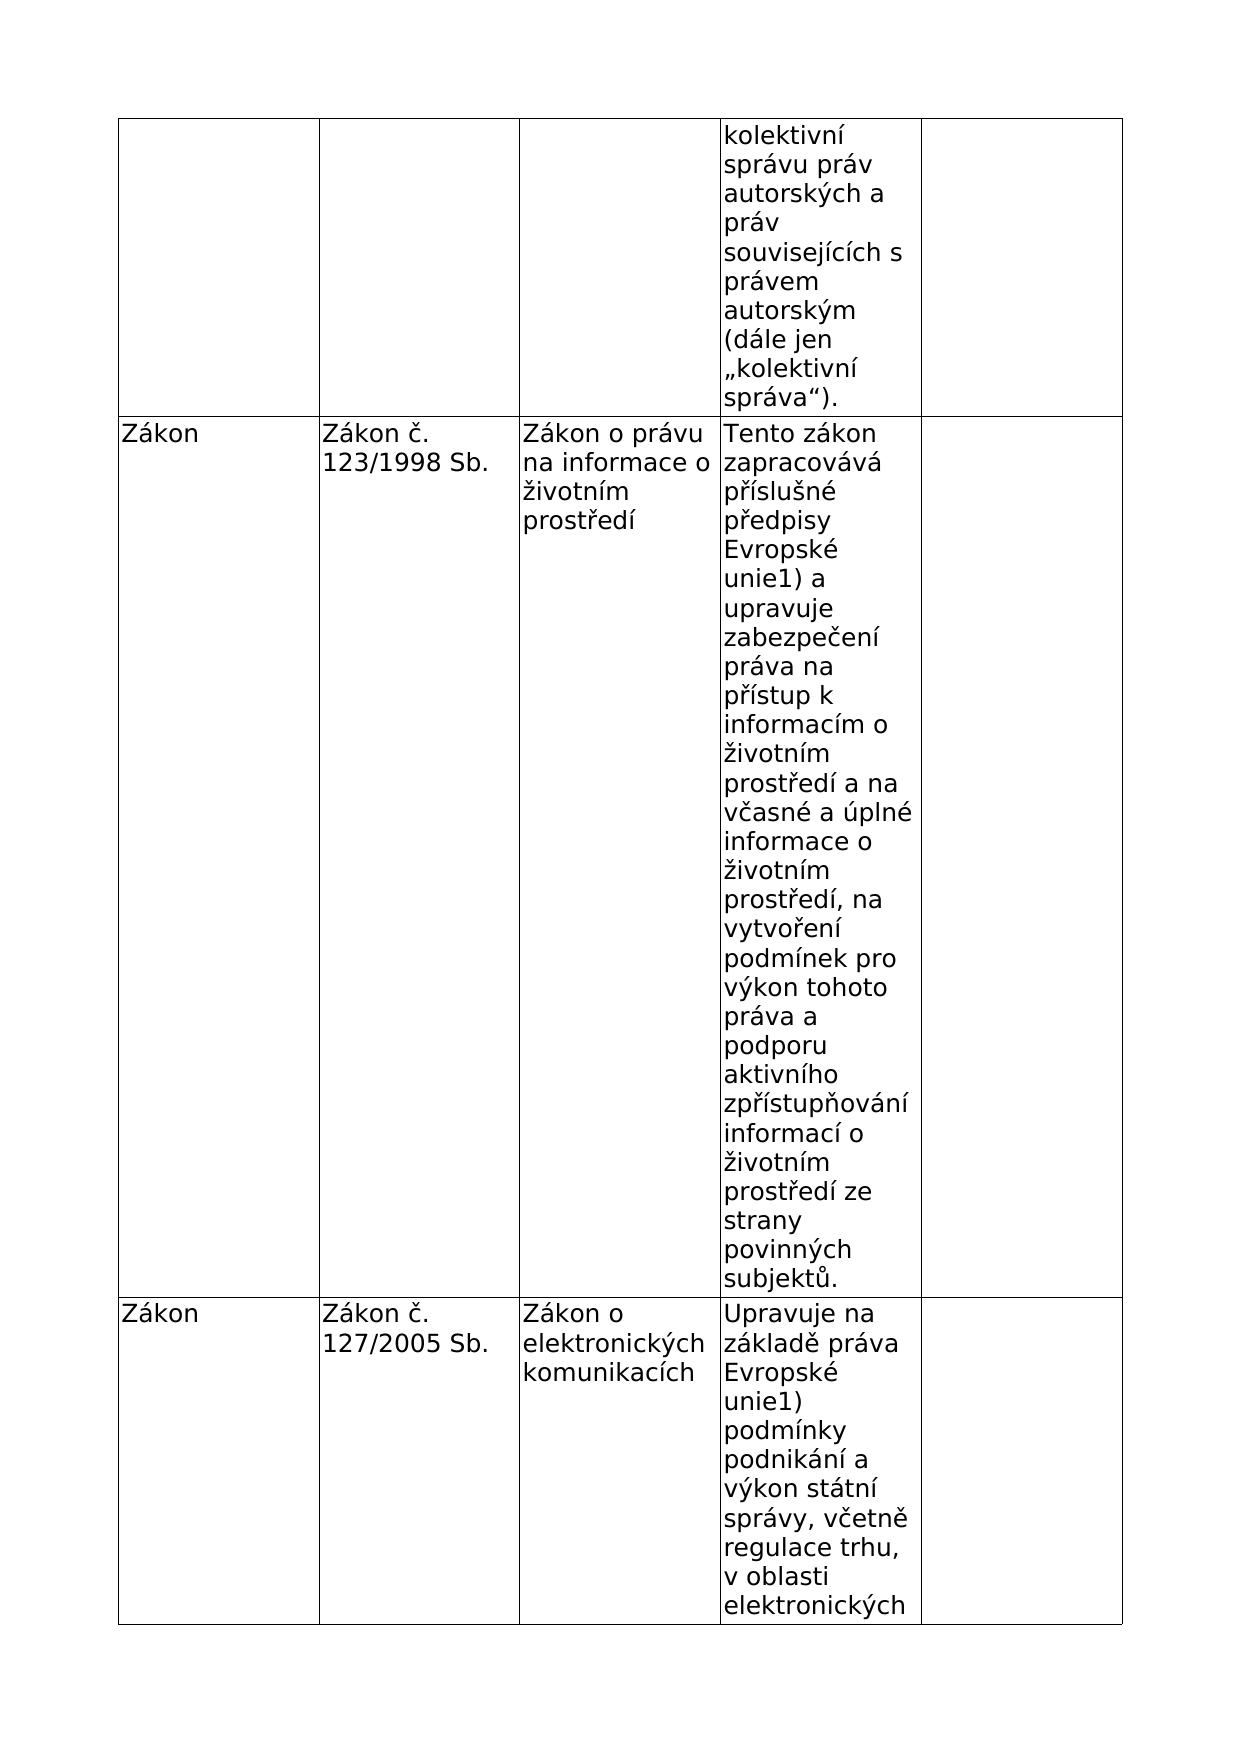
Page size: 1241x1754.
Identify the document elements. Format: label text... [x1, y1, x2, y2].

table_cell kolektivní správu práv autorských a práv souvisejících s právem autorským (dále jen „kolektivní správa“). [721, 119, 921, 416]
table_cell Tento zákon zapracovává příslušné předpisy Evropské unie1) a upravuje zabezpečení práva na přístup k informacím o životním prostředí a na včasné a úplné informace o životním prostředí, na vytvoření podmínek pro výkon tohoto práva a podporu aktivního zpřístupňování informací o životním prostředí ze strany povinných subjektů. [721, 417, 921, 1297]
table_cell Zákon o právu na informace o životním prostředí [520, 417, 720, 1297]
table_cell Zákon o elektronických komunikacích [520, 1298, 720, 1623]
table_cell [520, 119, 720, 416]
table_cell [922, 119, 1122, 416]
table_cell [922, 417, 1122, 1297]
table_cell [320, 119, 519, 416]
table_cell [119, 119, 319, 416]
table_cell Zákon [119, 1298, 319, 1623]
table_cell Zákon [119, 417, 319, 1297]
table_cell Zákon č. 127/2005 Sb. [320, 1298, 519, 1623]
table_cell Upravuje na základě práva Evropské unie1) podmínky podnikání a výkon státní správy, včetně regulace trhu, v oblasti elektronických [721, 1298, 921, 1623]
table_cell [922, 1298, 1122, 1623]
table_cell Zákon č. 123/1998 Sb. [320, 417, 519, 1297]
